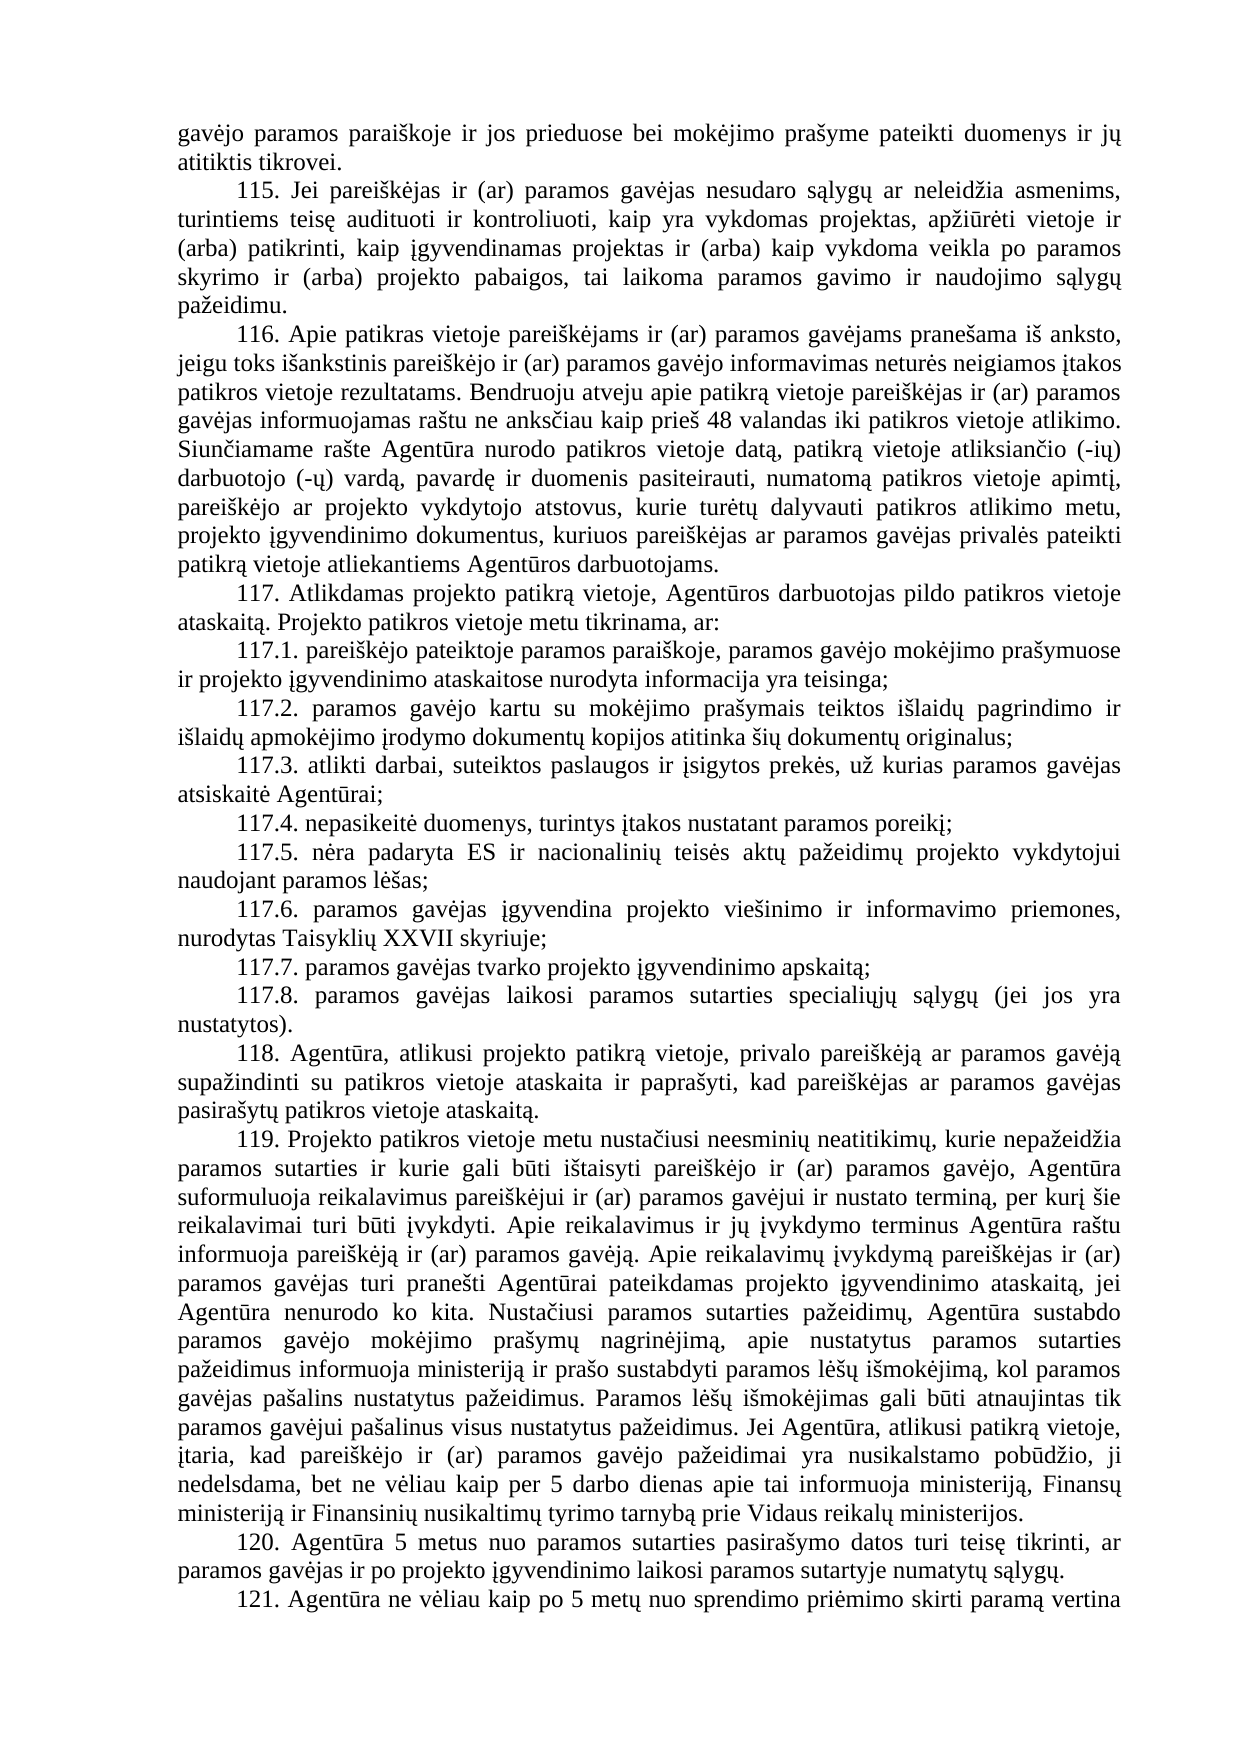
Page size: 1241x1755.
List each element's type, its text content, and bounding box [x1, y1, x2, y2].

text 120. Agentūra 5 metus nuo paramos sutarties pasirašymo datos turi teisę tikrinti, ar paramos gavėjas ir po projekto įgyvendinimo laikosi paramos sutartyje numatytų sąlygų. [177, 1527, 1122, 1584]
text 117.1. pareiškėjo pateiktoje paramos paraiškoje, paramos gavėjo mokėjimo prašymuose ir projekto įgyvendinimo ataskaitose nurodyta informacija yra teisinga; [177, 636, 1122, 693]
text 115. Jei pareiškėjas ir (ar) paramos gavėjas nesudaro sąlygų ar neleidžia asmenims, turintiems teisę audituoti ir kontroliuoti, kaip yra vykdomas projektas, apžiūrėti vietoje ir (arba) patikrinti, kaip įgyvendinamas projektas ir (arba) kaip vykdoma veikla po paramos skyrimo ir (arba) projekto pabaigos, tai laikoma paramos gavimo ir naudojimo sąlygų pažeidimu. [177, 176, 1122, 319]
text 117.3. atlikti darbai, suteiktos paslaugos ir įsigytos prekės, už kurias paramos gavėjas atsiskaitė Agentūrai; [177, 751, 1122, 808]
text 121. Agentūra ne vėliau kaip po 5 metų nuo sprendimo priėmimo skirti paramą vertina [177, 1584, 1122, 1613]
text 117.2. paramos gavėjo kartu su mokėjimo prašymais teiktos išlaidų pagrindimo ir išlaidų apmokėjimo įrodymo dokumentų kopijos atitinka šių dokumentų originalus; [177, 693, 1122, 751]
text 117.4. nepasikeitė duomenys, turintys įtakos nustatant paramos poreikį; [177, 808, 1122, 837]
text 117.8. paramos gavėjas laikosi paramos sutarties specialiųjų sąlygų (jei jos yra nustatytos). [177, 981, 1122, 1038]
text 119. Projekto patikros vietoje metu nustačiusi neesminių neatitikimų, kurie nepažeidžia paramos sutarties ir kurie gali būti ištaisyti pareiškėjo ir (ar) paramos gavėjo, Agentūra suformuluoja reikalavimus pareiškėjui ir (ar) paramos gavėjui ir nustato terminą, per kurį šie reikalavimai turi būti įvykdyti. Apie reikalavimus ir jų įvykdymo terminus Agentūra raštu informuoja pareiškėją ir (ar) paramos gavėją. Apie reikalavimų įvykdymą pareiškėjas ir (ar) paramos gavėjas turi pranešti Agentūrai pateikdamas projekto įgyvendinimo ataskaitą, jei Agentūra nenurodo ko kita. Nustačiusi paramos sutarties pažeidimų, Agentūra sustabdo paramos gavėjo mokėjimo prašymų nagrinėjimą, apie nustatytus paramos sutarties pažeidimus informuoja ministeriją ir prašo sustabdyti paramos lėšų išmokėjimą, kol paramos gavėjas pašalins nustatytus pažeidimus. Paramos lėšų išmokėjimas gali būti atnaujintas tik paramos gavėjui pašalinus visus nustatytus pažeidimus. Jei Agentūra, atlikusi patikrą vietoje, įtaria, kad pareiškėjo ir (ar) paramos gavėjo pažeidimai yra nusikalstamo pobūdžio, ji nedelsdama, bet ne vėliau kaip per 5 darbo dienas apie tai informuoja ministeriją, Finansų ministeriją ir Finansinių nusikaltimų tyrimo tarnybą prie Vidaus reikalų ministerijos. [177, 1124, 1122, 1527]
text 117.6. paramos gavėjas įgyvendina projekto viešinimo ir informavimo priemones, nurodytas Taisyklių XXVII skyriuje; [177, 894, 1122, 952]
text 117. Atlikdamas projekto patikrą vietoje, Agentūros darbuotojas pildo patikros vietoje ataskaitą. Projekto patikros vietoje metu tikrinama, ar: [177, 578, 1122, 636]
text 116. Apie patikras vietoje pareiškėjams ir (ar) paramos gavėjams pranešama iš anksto, jeigu toks išankstinis pareiškėjo ir (ar) paramos gavėjo informavimas neturės neigiamos įtakos patikros vietoje rezultatams. Bendruoju atveju apie patikrą vietoje pareiškėjas ir (ar) paramos gavėjas informuojamas raštu ne anksčiau kaip prieš 48 valandas iki patikros vietoje atlikimo. Siunčiamame rašte Agentūra nurodo patikros vietoje datą, patikrą vietoje atliksiančio (-ių) darbuotojo (-ų) vardą, pavardę ir duomenis pasiteirauti, numatomą patikros vietoje apimtį, pareiškėjo ar projekto vykdytojo atstovus, kurie turėtų dalyvauti patikros atlikimo metu, projekto įgyvendinimo dokumentus, kuriuos pareiškėjas ar paramos gavėjas privalės pateikti patikrą vietoje atliekantiems Agentūros darbuotojams. [177, 319, 1122, 578]
text 117.7. paramos gavėjas tvarko projekto įgyvendinimo apskaitą; [177, 952, 1122, 981]
text gavėjo paramos paraiškoje ir jos prieduose bei mokėjimo prašyme pateikti duomenys ir jų atitiktis tikrovei. [177, 118, 1122, 176]
text 118. Agentūra, atlikusi projekto patikrą vietoje, privalo pareiškėją ar paramos gavėją supažindinti su patikros vietoje ataskaita ir paprašyti, kad pareiškėjas ar paramos gavėjas pasirašytų patikros vietoje ataskaitą. [177, 1038, 1122, 1124]
text 117.5. nėra padaryta ES ir nacionalinių teisės aktų pažeidimų projekto vykdytojui naudojant paramos lėšas; [177, 837, 1122, 894]
